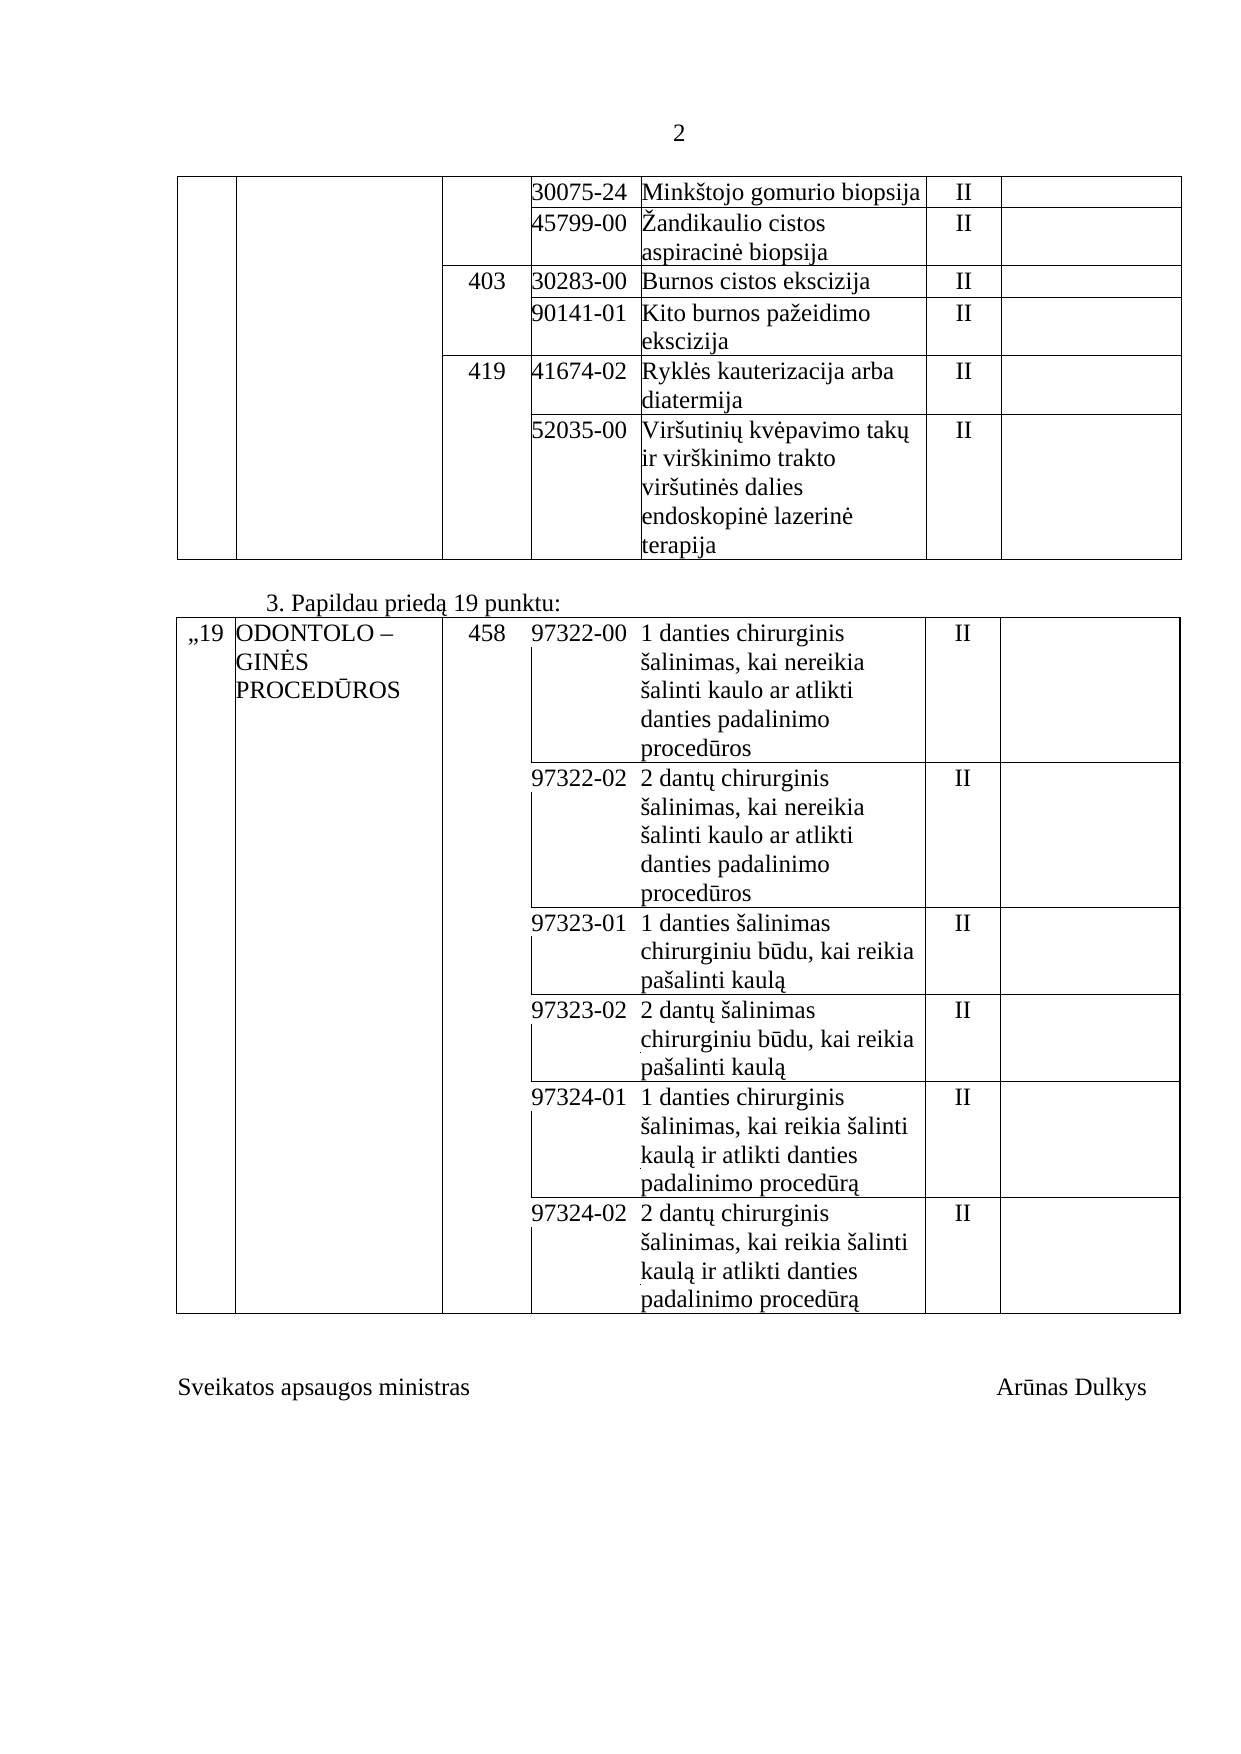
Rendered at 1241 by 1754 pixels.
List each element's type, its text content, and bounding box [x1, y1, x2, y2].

table_cell II [927, 356, 1001, 414]
table_cell Burnos cistos ekscizija [642, 266, 926, 297]
table_cell 1 danties chirurginis šalinimas, kai reikia šalinti kaulą ir atlikti danties padalinimo procedūrą [641, 1082, 925, 1197]
table_cell II [926, 995, 1000, 1081]
table_cell 30283-00 [532, 266, 641, 297]
table_cell II [926, 1198, 1000, 1313]
table_cell 97324-02 [532, 1198, 640, 1313]
table_cell [1002, 298, 1181, 355]
table_cell [1001, 763, 1179, 907]
table_cell Viršutinių kvėpavimo takų ir virškinimo trakto viršutinės dalies endoskopinė lazerinė terapija [642, 415, 926, 558]
table_header 97322-00 [532, 618, 640, 762]
table_cell 97324-01 [532, 1082, 640, 1197]
table_cell II [927, 298, 1001, 355]
table_header [178, 177, 236, 558]
table_header 1 danties chirurginis šalinimas, kai nereikia šalinti kaulo ar atlikti danties padalinimo procedūros [641, 618, 925, 762]
table_header [237, 177, 442, 558]
table_cell 1 danties šalinimas chirurginiu būdu, kai reikia pašalinti kaulą [641, 908, 925, 994]
table_cell II [926, 1082, 1000, 1197]
table_cell 97323-02 [532, 995, 640, 1081]
text 3. Papildau priedą 19 punktu: [177, 588, 1181, 617]
table_cell 52035-00 [532, 415, 641, 558]
table_header [1001, 618, 1179, 762]
table_cell [1002, 356, 1181, 414]
table_cell 403 [443, 266, 531, 355]
table_header II [926, 618, 1000, 762]
table_cell II [926, 908, 1000, 994]
table_cell 90141-01 [532, 298, 641, 355]
table_cell 97323-01 [532, 908, 640, 994]
table_cell II [927, 266, 1001, 297]
table_cell 2 dantų chirurginis šalinimas, kai nereikia šalinti kaulo ar atlikti danties padalinimo procedūros [641, 763, 925, 907]
table_cell Kito burnos pažeidimo ekscizija [642, 298, 926, 355]
table_cell [1002, 177, 1181, 207]
text Sveikatos apsaugos ministras Arūnas Dulkys [177, 1372, 1181, 1401]
table_cell [1001, 908, 1179, 994]
table_cell II [927, 177, 1001, 207]
table_cell [1002, 208, 1181, 265]
table_header „19 [177, 618, 235, 1313]
table_cell II [927, 208, 1001, 265]
table_cell [1002, 415, 1181, 558]
table_cell [1001, 1198, 1179, 1313]
table_cell [1001, 995, 1179, 1081]
table_header ODONTOLO –GINĖS PROCEDŪROS [236, 618, 442, 1313]
table_cell Minkštojo gomurio biopsija [642, 177, 926, 207]
table_header 458 [443, 618, 531, 1313]
table_cell 97322-02 [532, 763, 640, 907]
table_cell [1001, 1082, 1179, 1197]
table_cell 2 dantų šalinimas chirurginiu būdu, kai reikia pašalinti kaulą [641, 995, 925, 1081]
table_cell 41674-02 [532, 356, 641, 414]
table_cell 2 dantų chirurginis šalinimas, kai reikia šalinti kaulą ir atlikti danties padalinimo procedūrą [641, 1198, 925, 1313]
table_cell Ryklės kauterizacija arba diatermija [642, 356, 926, 414]
table_cell [443, 177, 531, 265]
table_cell Žandikaulio cistos aspiracinė biopsija [642, 208, 926, 265]
table_cell 30075-24 [532, 177, 641, 207]
table_cell 45799-00 [532, 208, 641, 265]
table_cell [1002, 266, 1181, 297]
table_cell II [927, 415, 1001, 558]
table_cell 419 [443, 356, 531, 558]
table_cell II [926, 763, 1000, 907]
